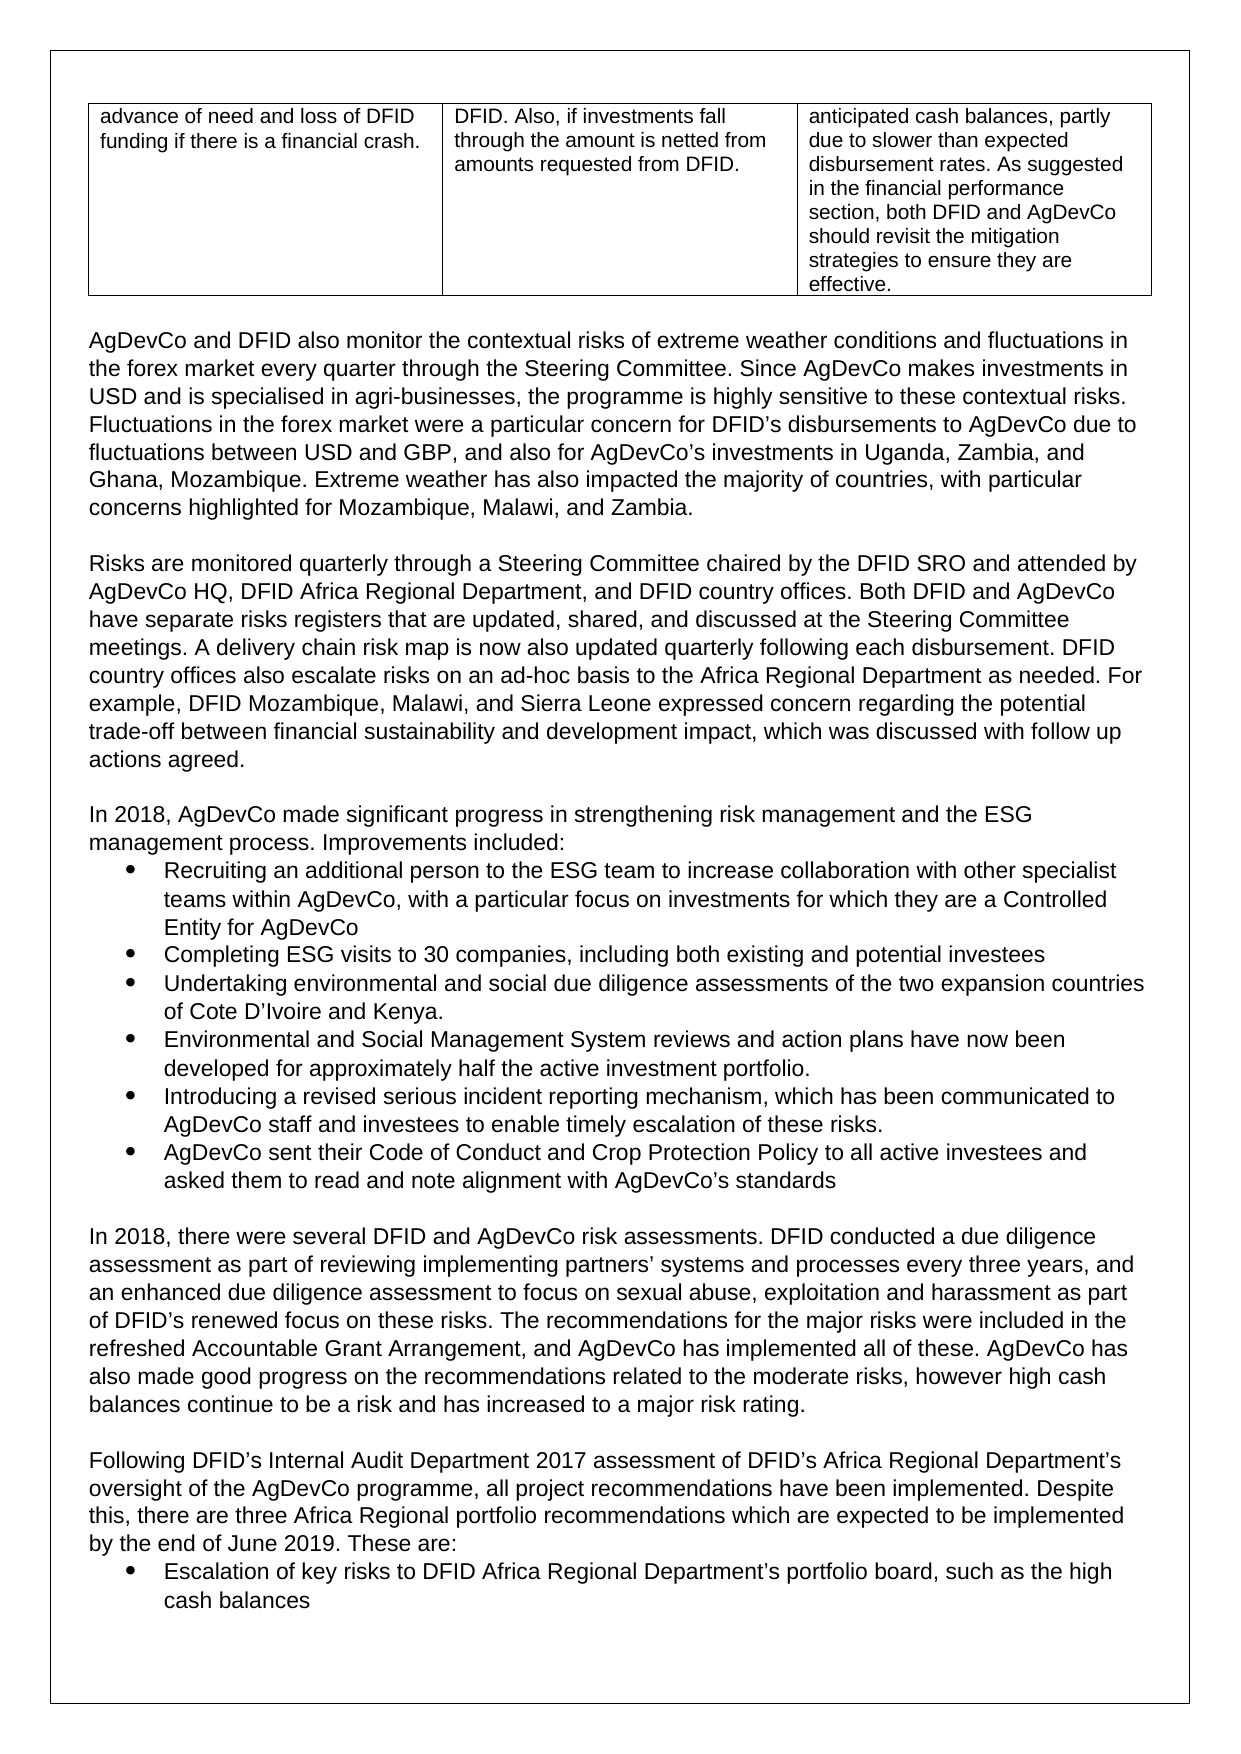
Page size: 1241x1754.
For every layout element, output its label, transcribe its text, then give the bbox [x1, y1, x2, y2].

table_cell advance of need and loss of DFID funding if there is a financial crash. [89, 104, 442, 295]
list Undertaking environmental and social due diligence assessments of the two expansion countries of Cote D’Ivoire and Kenya. [126, 970, 1152, 1025]
text Following DFID’s Internal Audit Department 2017 assessment of DFID’s Africa Regional Department’s oversight of the AgDevCo programme, all project recommendations have been implemented. Despite this, there are three Africa Regional portfolio recommendations which are expected to be implemented by the end of June 2019. These are: [89, 1447, 1152, 1557]
table_cell anticipated cash balances, partly due to slower than expected disbursement rates. As suggested in the financial performance section, both DFID and AgDevCo should revisit the mitigation strategies to ensure they are effective. [798, 104, 1151, 295]
list Completing ESG visits to 30 companies, including both existing and potential investees [126, 941, 1152, 968]
text In 2018, AgDevCo made significant progress in strengthening risk management and the ESG management process. Improvements included: [89, 801, 1152, 856]
text AgDevCo and DFID also monitor the contextual risks of extreme weather conditions and fluctuations in the forex market every quarter through the Steering Committee. Since AgDevCo makes investments in USD and is specialised in agri-businesses, the programme is highly sensitive to these contextual risks. Fluctuations in the forex market were a particular concern for DFID’s disbursements to AgDevCo due to fluctuations between USD and GBP, and also for AgDevCo’s investments in Uganda, Zambia, and Ghana, Mozambique. Extreme weather has also impacted the majority of countries, with particular concerns highlighted for Mozambique, Malawi, and Zambia. [89, 327, 1152, 521]
list Environmental and Social Management System reviews and action plans have now been developed for approximately half the active investment portfolio. [126, 1026, 1152, 1081]
list Recruiting an additional person to the ESG team to increase collaboration with other specialist teams within AgDevCo, with a particular focus on investments for which they are a Controlled Entity for AgDevCo [126, 857, 1152, 940]
list Escalation of key risks to DFID Africa Regional Department’s portfolio board, such as the high cash balances [126, 1558, 1152, 1613]
table_cell DFID. Also, if investments fall through the amount is netted from amounts requested from DFID. [443, 104, 797, 295]
list AgDevCo sent their Code of Conduct and Crop Protection Policy to all active investees and asked them to read and note alignment with AgDevCo’s standards [126, 1139, 1152, 1194]
text In 2018, there were several DFID and AgDevCo risk assessments. DFID conducted a due diligence assessment as part of reviewing implementing partners’ systems and processes every three years, and an enhanced due diligence assessment to focus on sexual abuse, exploitation and harassment as part of DFID’s renewed focus on these risks. The recommendations for the major risks were included in the refreshed Accountable Grant Arrangement, and AgDevCo has implemented all of these. AgDevCo has also made good progress on the recommendations related to the moderate risks, however high cash balances continue to be a risk and has increased to a major risk rating. [89, 1223, 1152, 1417]
text Risks are monitored quarterly through a Steering Committee chaired by the DFID SRO and attended by AgDevCo HQ, DFID Africa Regional Department, and DFID country offices. Both DFID and AgDevCo have separate risks registers that are updated, shared, and discussed at the Steering Committee meetings. A delivery chain risk map is now also updated quarterly following each disbursement. DFID country offices also escalate risks on an ad-hoc basis to the Africa Regional Department as needed. For example, DFID Mozambique, Malawi, and Sierra Leone expressed concern regarding the potential trade-off between financial sustainability and development impact, which was discussed with follow up actions agreed. [89, 550, 1152, 772]
list Introducing a revised serious incident reporting mechanism, which has been communicated to AgDevCo staff and investees to enable timely escalation of these risks. [126, 1083, 1152, 1137]
